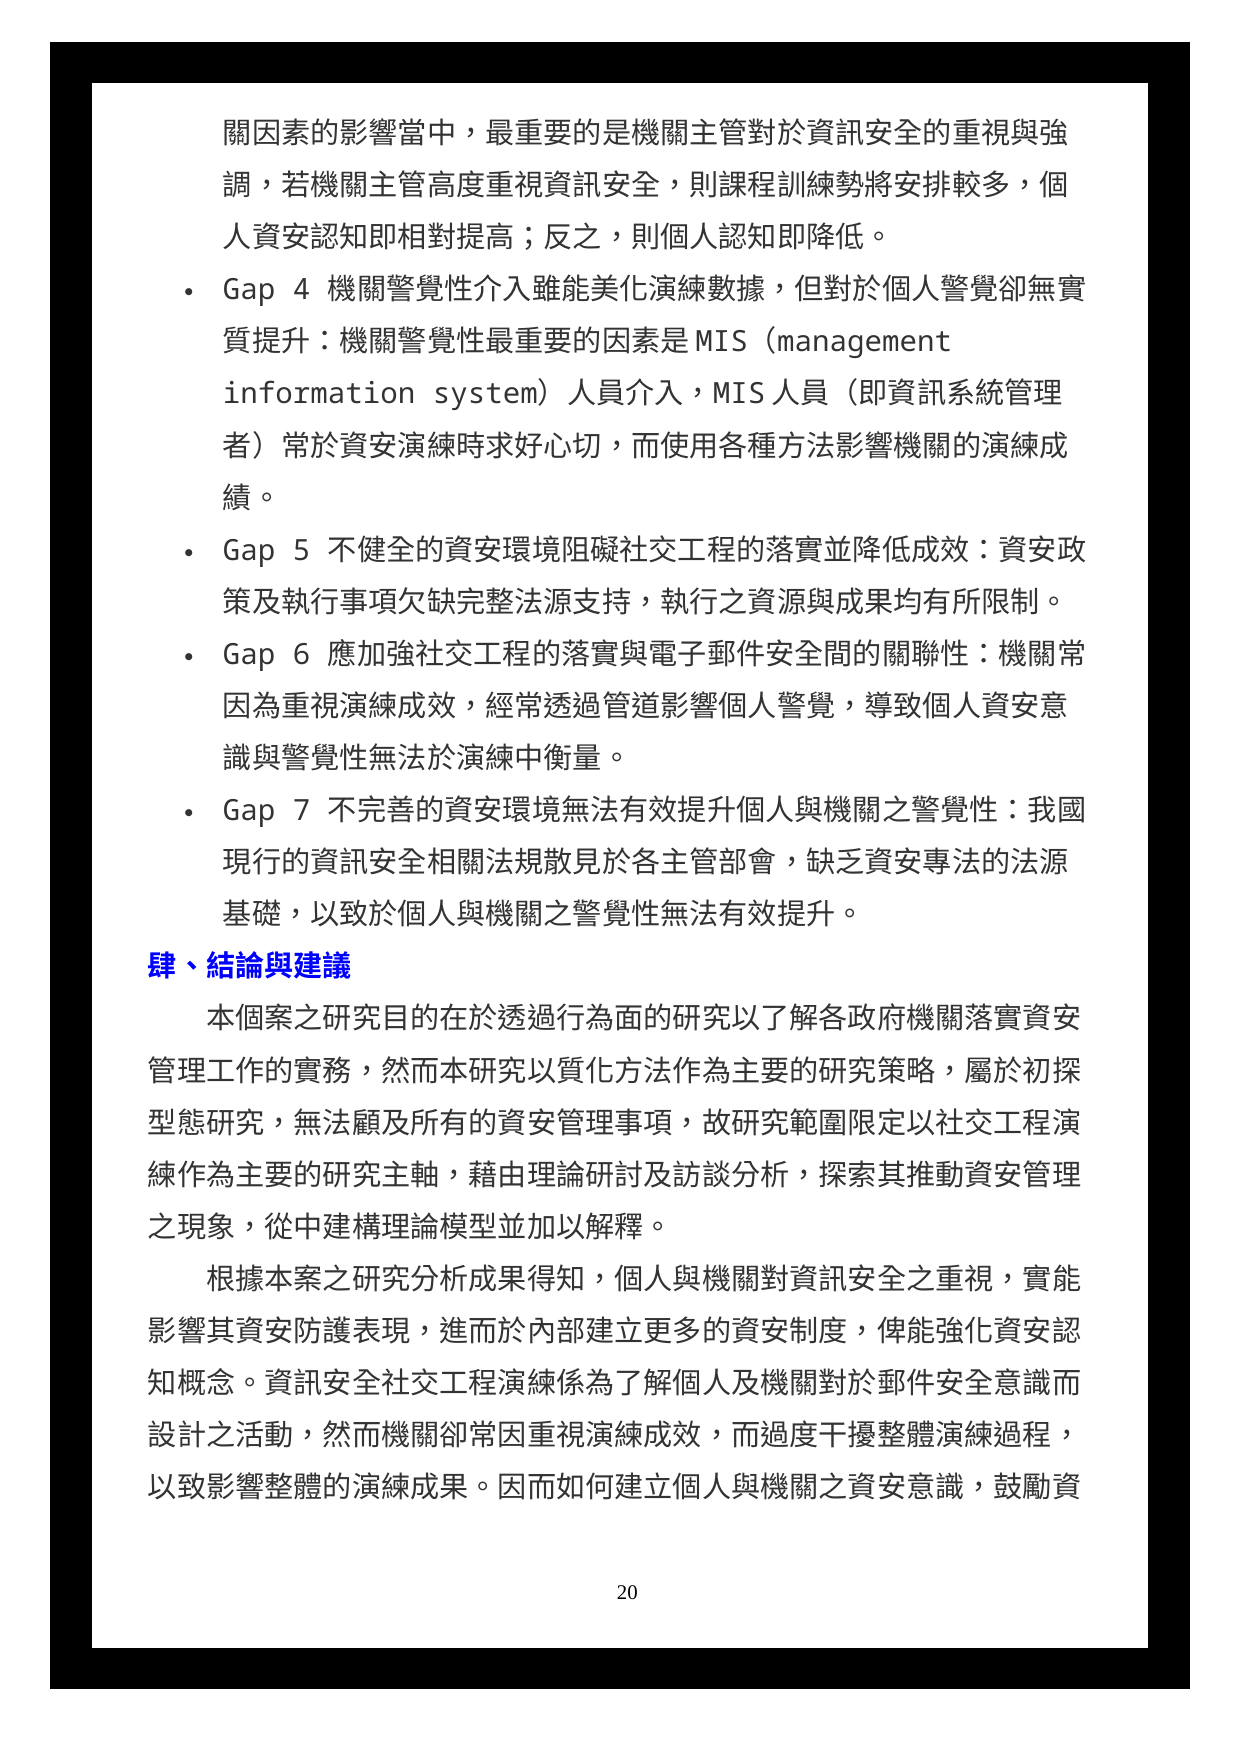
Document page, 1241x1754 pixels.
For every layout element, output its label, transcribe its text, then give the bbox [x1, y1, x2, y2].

list Gap 7 不完善的資安環境無法有效提升個人與機關之警覺性：我國現行的資訊安全相關法規散見於各主管部會，缺乏資安專法的法源基礎，以致於個人與機關之警覺性無法有效提升。 [185, 779, 1092, 935]
list 關因素的影響當中，最重要的是機關主管對於資訊安全的重視與強調，若機關主管高度重視資訊安全，則課程訓練勢將安排較多，個人資安認知即相對提高；反之，則個人認知即降低。 [185, 102, 1092, 258]
list Gap 5 不健全的資安環境阻礙社交工程的落實並降低成效：資安政策及執行事項欠缺完整法源支持，執行之資源與成果均有所限制。 [185, 518, 1092, 623]
text 本個案之研究目的在於透過行為面的研究以了解各政府機關落實資安管理工作的實務，然而本研究以質化方法作為主要的研究策略，屬於初探型態研究，無法顧及所有的資安管理事項，故研究範圍限定以社交工程演練作為主要的研究主軸，藉由理論研討及訪談分析，探索其推動資安管理之現象，從中建構理論模型並加以解釋。 [148, 987, 1092, 1248]
list Gap 4 機關警覺性介入雖能美化演練數據，但對於個人警覺卻無實質提升：機關警覺性最重要的因素是MIS（management information system）人員介入，MIS人員（即資訊系統管理者）常於資安演練時求好心切，而使用各種方法影響機關的演練成績。 [185, 258, 1092, 518]
list Gap 6 應加強社交工程的落實與電子郵件安全間的關聯性：機關常因為重視演練成效，經常透過管道影響個人警覺，導致個人資安意識與警覺性無法於演練中衡量。 [185, 623, 1092, 779]
subtitle 肆、結論與建議 [148, 935, 1092, 987]
text 根據本案之研究分析成果得知，個人與機關對資訊安全之重視，實能影響其資安防護表現，進而於內部建立更多的資安制度，俾能強化資安認知概念。資訊安全社交工程演練係為了解個人及機關對於郵件安全意識而設計之活動，然而機關卻常因重視演練成效，而過度干擾整體演練過程，以致影響整體的演練成果。因而如何建立個人與機關之資安意識，鼓勵資 [148, 1248, 1092, 1508]
